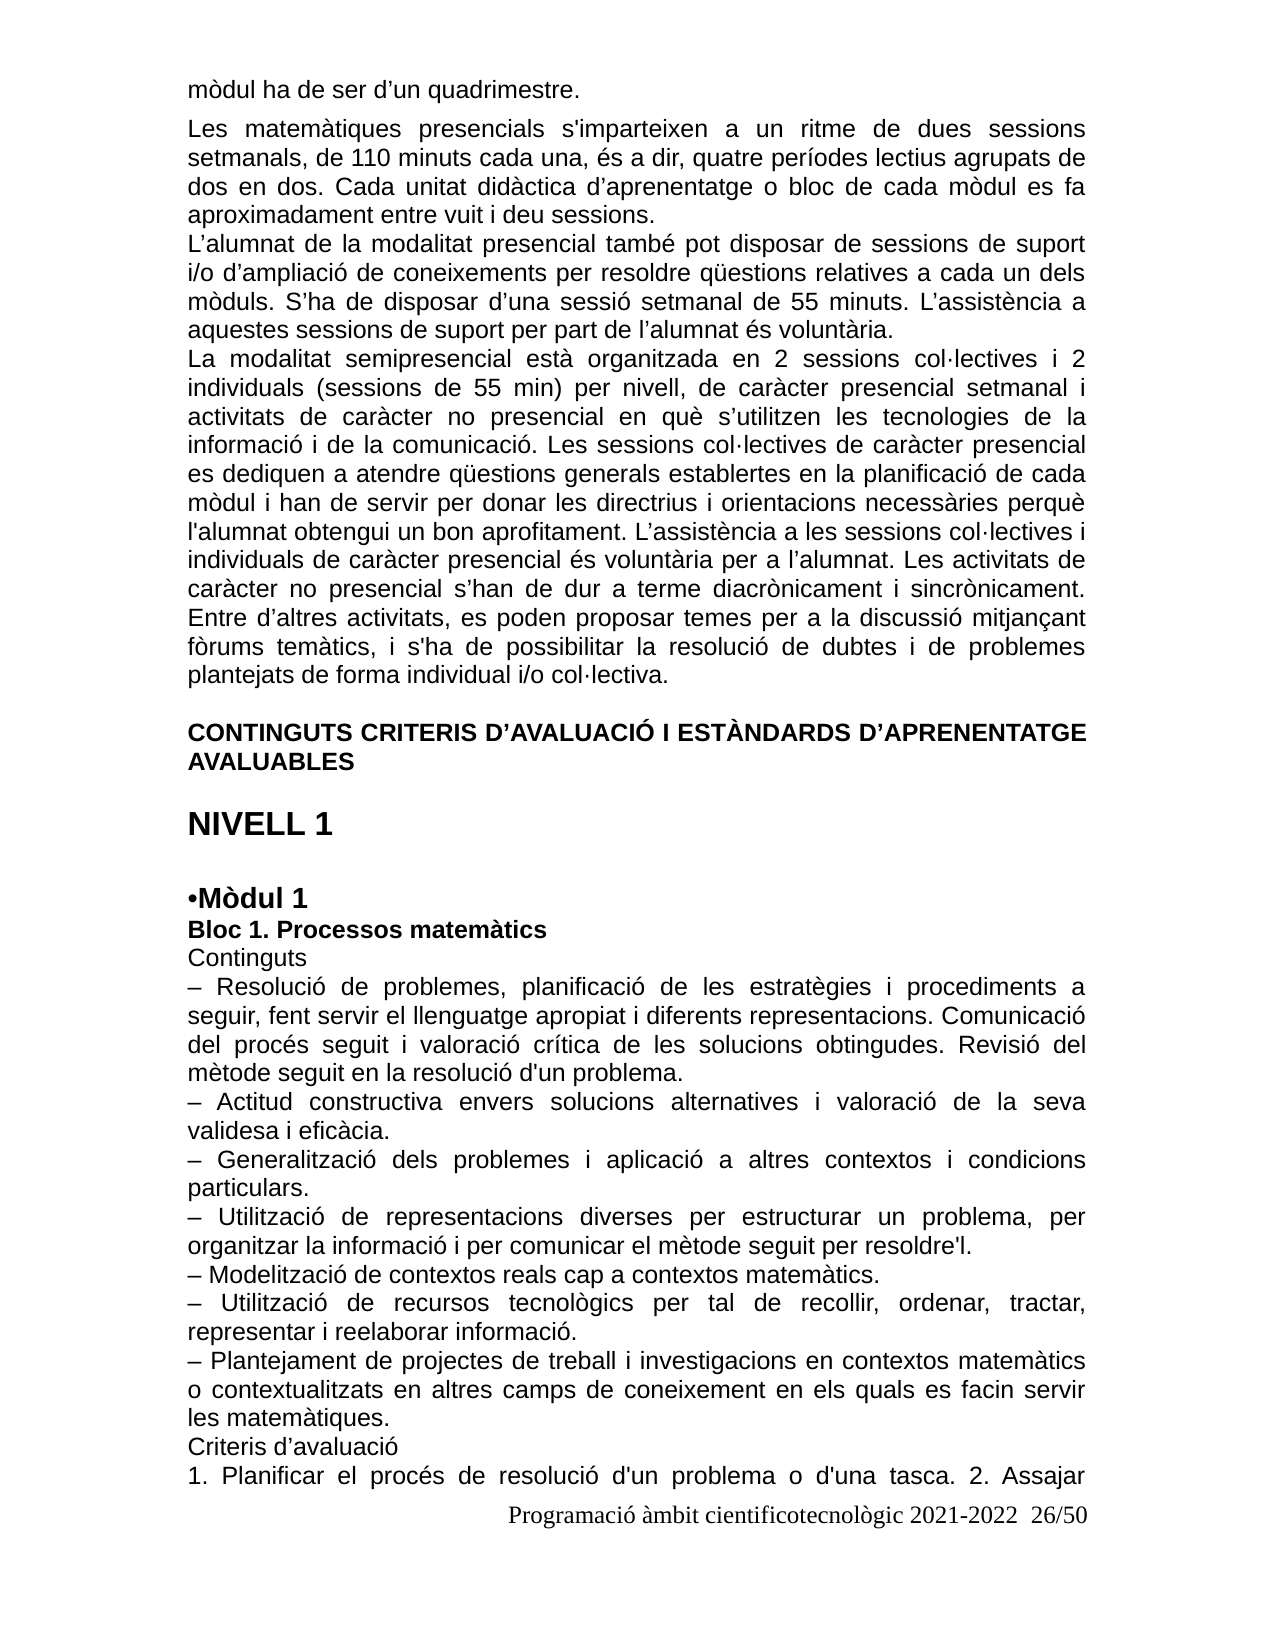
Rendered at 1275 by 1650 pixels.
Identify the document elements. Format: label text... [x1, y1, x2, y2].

text •Mòdul 1 [187, 881, 1087, 914]
text – Generalització dels problemes i aplicació a altres contextos i condicions particulars. [187, 1144, 1087, 1202]
text Continguts [187, 943, 1087, 972]
text – Resolució de problemes, planificació de les estratègies i procediments a seguir, fent servir el llenguatge apropiat i diferents representacions. Comunicació del procés seguit i valoració crítica de les solucions obtingudes. Revisió del mètode seguit en la resolució d'un problema. [187, 972, 1087, 1087]
text La modalitat semipresencial està organitzada en 2 sessions col·lectives i 2 individuals (sessions de 55 min) per nivell, de caràcter presencial setmanal i activitats de caràcter no presencial en què s’utilitzen les tecnologies de la informació i de la comunicació. Les sessions col·lectives de caràcter presencial es dediquen a atendre qüestions generals establertes en la planificació de cada mòdul i han de servir per donar les directrius i orientacions necessàries perquè l'alumnat obtengui un bon aprofitament. L’assistència a les sessions col·lectives i individuals de caràcter presencial és voluntària per a l’alumnat. Les activitats de caràcter no presencial s’han de dur a terme diacrònicament i sincrònicament. Entre d’altres activitats, es poden proposar temes per a la discussió mitjançant fòrums temàtics, i s'ha de possibilitar la resolució de dubtes i de problemes plantejats de forma individual i/o col·lectiva. [187, 344, 1087, 689]
text Les matemàtiques presencials s'imparteixen a un ritme de dues sessions setmanals, de 110 minuts cada una, és a dir, quatre períodes lectius agrupats de dos en dos. Cada unitat didàctica d’aprenentatge o bloc de cada mòdul es fa aproximadament entre vuit i deu sessions. [187, 114, 1087, 229]
text Bloc 1. Processos matemàtics [187, 914, 1087, 943]
text – Plantejament de projectes de treball i investigacions en contextos matemàtics o contextualitzats en altres camps de coneixement en els quals es facin servir les matemàtiques. [187, 1346, 1087, 1432]
text – Actitud constructiva envers solucions alternatives i valoració de la seva validesa i eficàcia. [187, 1087, 1087, 1144]
text Criteris d’avaluació [187, 1432, 1087, 1461]
text L’alumnat de la modalitat presencial també pot disposar de sessions de suport i/o d’ampliació de coneixements per resoldre qüestions relatives a cada un dels mòduls. S’ha de disposar d’una sessió setmanal de 55 minuts. L’assistència a aquestes sessions de suport per part de l’alumnat és voluntària. [187, 229, 1087, 344]
text – Utilització de representacions diverses per estructurar un problema, per organitzar la informació i per comunicar el mètode seguit per resoldre'l. [187, 1202, 1087, 1259]
text mòdul ha de ser d’un quadrimestre. [187, 75, 1087, 104]
text CONTINGUTS CRITERIS D’AVALUACIÓ I ESTÀNDARDS D’APRENENTATGE AVALUABLES [187, 718, 1087, 775]
text – Utilització de recursos tecnològics per tal de recollir, ordenar, tractar, representar i reelaborar informació. [187, 1288, 1087, 1346]
text NIVELL 1 [187, 804, 1087, 843]
text – Modelització de contextos reals cap a contextos matemàtics. [187, 1259, 1087, 1288]
text 1. Planificar el procés de resolució d'un problema o d'una tasca. 2. Assajar [187, 1461, 1087, 1489]
